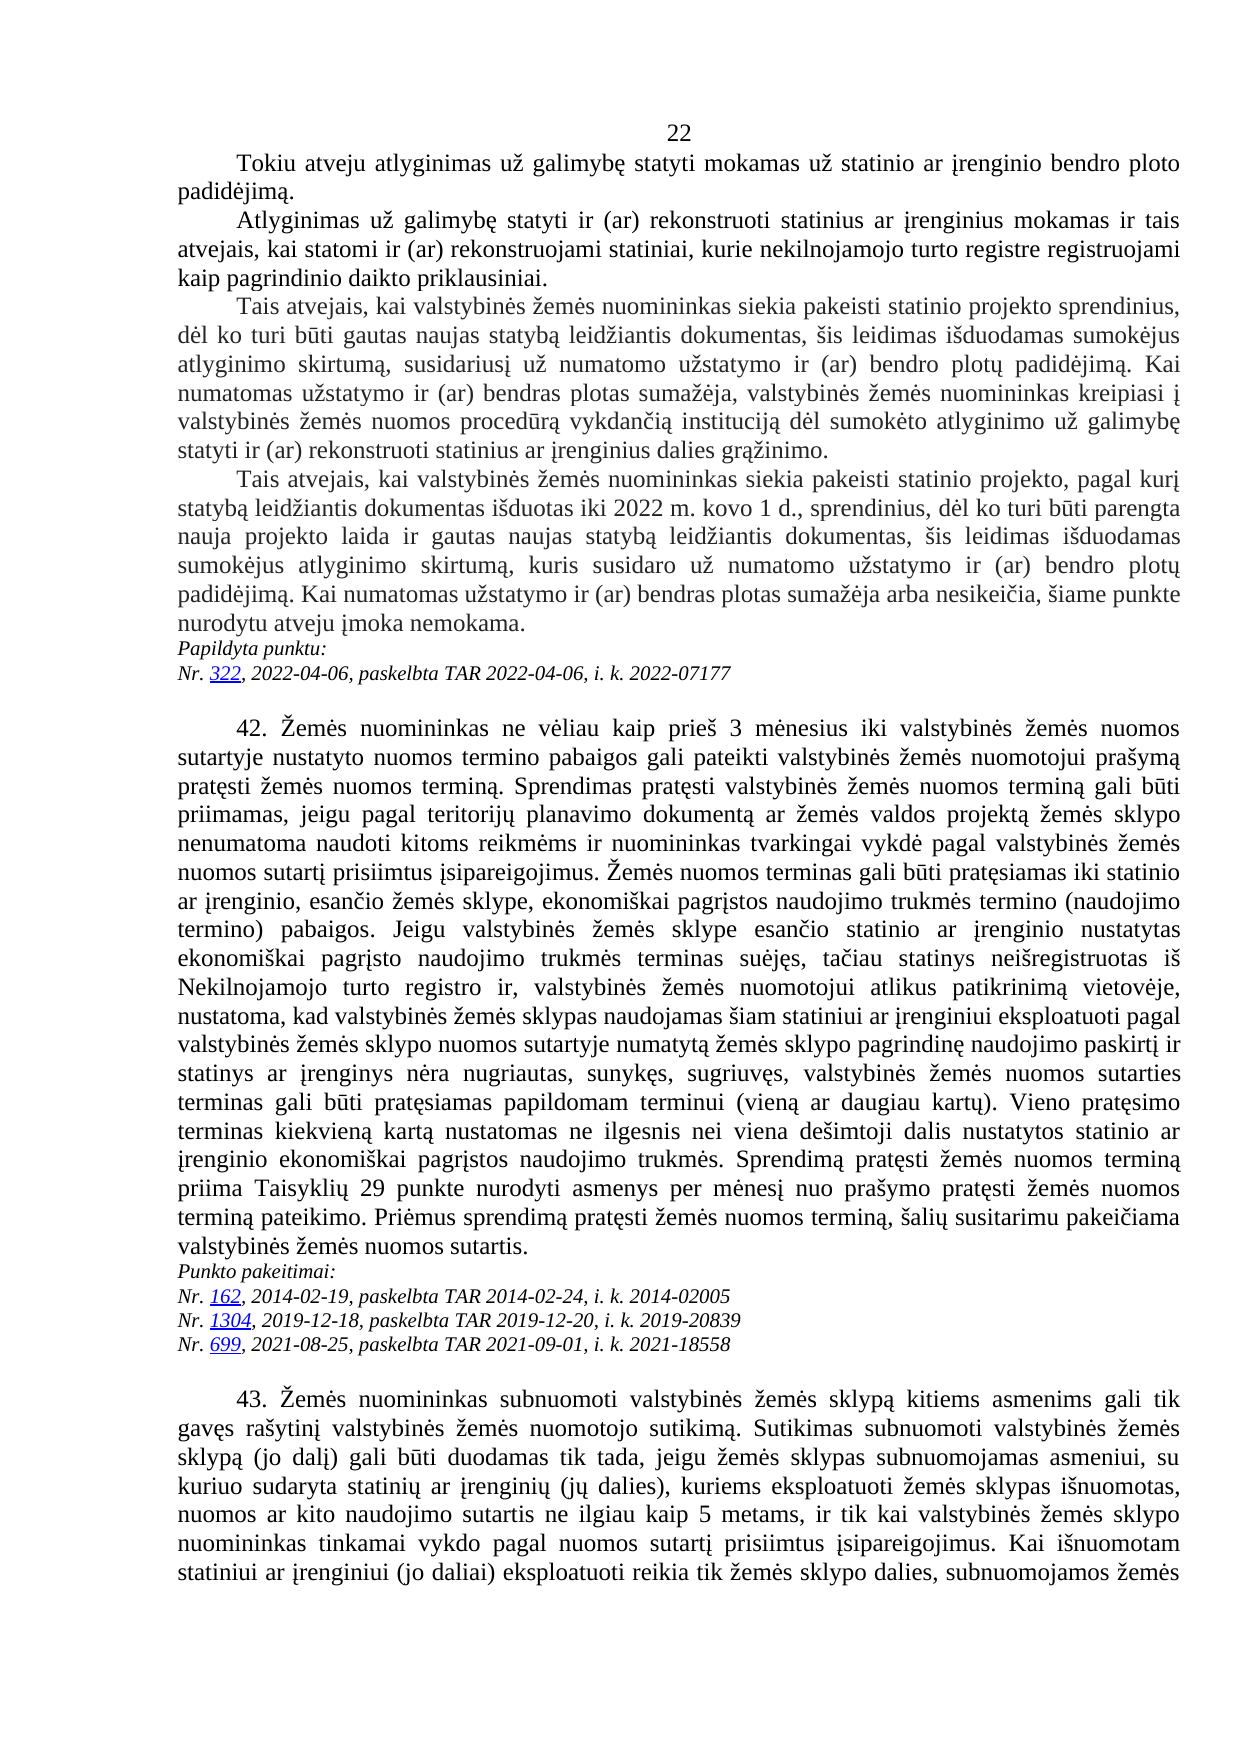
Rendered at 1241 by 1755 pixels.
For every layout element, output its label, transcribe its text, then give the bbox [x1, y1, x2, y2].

text Nr. 162, 2014-02-19, paskelbta TAR 2014-02-24, i. k. 2014-02005 [177, 1283, 1181, 1308]
text Nr. 322, 2022-04-06, paskelbta TAR 2022-04-06, i. k. 2022-07177 [177, 660, 1181, 684]
text Nr. 1304, 2019-12-18, paskelbta TAR 2019-12-20, i. k. 2019-20839 [177, 1308, 1181, 1332]
text Papildyta punktu: [177, 636, 1181, 660]
text Tais atvejais, kai valstybinės žemės nuomininkas siekia pakeisti statinio projekto, pagal kurį statybą leidžiantis dokumentas išduotas iki 2022 m. kovo 1 d., sprendinius, dėl ko turi būti parengta nauja projekto laida ir gautas naujas statybą leidžiantis dokumentas, šis leidimas išduodamas sumokėjus atlyginimo skirtumą, kuris susidaro už numatomo užstatymo ir (ar) bendro plotų padidėjimą. Kai numatomas užstatymo ir (ar) bendras plotas sumažėja arba nesikeičia, šiame punkte nurodytu atveju įmoka nemokama. [177, 464, 1181, 636]
text Atlyginimas už galimybę statyti ir (ar) rekonstruoti statinius ar įrenginius mokamas ir tais atvejais, kai statomi ir (ar) rekonstruojami statiniai, kurie nekilnojamojo turto registre registruojami kaip pagrindinio daikto priklausiniai. [177, 205, 1181, 291]
text 43. Žemės nuomininkas subnuomoti valstybinės žemės sklypą kitiems asmenims gali tik gavęs rašytinį valstybinės žemės nuomotojo sutikimą. Sutikimas subnuomoti valstybinės žemės sklypą (jo dalį) gali būti duodamas tik tada, jeigu žemės sklypas subnuomojamas asmeniui, su kuriuo sudaryta statinių ar įrenginių (jų dalies), kuriems eksploatuoti žemės sklypas išnuomotas, nuomos ar kito naudojimo sutartis ne ilgiau kaip 5 metams, ir tik kai valstybinės žemės sklypo nuomininkas tinkamai vykdo pagal nuomos sutartį prisiimtus įsipareigojimus. Kai išnuomotam statiniui ar įrenginiui (jo daliai) eksploatuoti reikia tik žemės sklypo dalies, subnuomojamos žemės [177, 1384, 1181, 1586]
text Nr. 699, 2021-08-25, paskelbta TAR 2021-09-01, i. k. 2021-18558 [177, 1332, 1181, 1356]
text 42. Žemės nuomininkas ne vėliau kaip prieš 3 mėnesius iki valstybinės žemės nuomos sutartyje nustatyto nuomos termino pabaigos gali pateikti valstybinės žemės nuomotojui prašymą pratęsti žemės nuomos terminą. Sprendimas pratęsti valstybinės žemės nuomos terminą gali būti priimamas, jeigu pagal teritorijų planavimo dokumentą ar žemės valdos projektą žemės sklypo nenumatoma naudoti kitoms reikmėms ir nuomininkas tvarkingai vykdė pagal valstybinės žemės nuomos sutartį prisiimtus įsipareigojimus. Žemės nuomos terminas gali būti pratęsiamas iki statinio ar įrenginio, esančio žemės sklype, ekonomiškai pagrįstos naudojimo trukmės termino (naudojimo termino) pabaigos. Jeigu valstybinės žemės sklype esančio statinio ar įrenginio nustatytas ekonomiškai pagrįsto naudojimo trukmės terminas suėjęs, tačiau statinys neišregistruotas iš Nekilnojamojo turto registro ir, valstybinės žemės nuomotojui atlikus patikrinimą vietovėje, nustatoma, kad valstybinės žemės sklypas naudojamas šiam statiniui ar įrenginiui eksploatuoti pagal valstybinės žemės sklypo nuomos sutartyje numatytą žemės sklypo pagrindinę naudojimo paskirtį ir statinys ar įrenginys nėra nugriautas, sunykęs, sugriuvęs, valstybinės žemės nuomos sutarties terminas gali būti pratęsiamas papildomam terminui (vieną ar daugiau kartų). Vieno pratęsimo terminas kiekvieną kartą nustatomas ne ilgesnis nei viena dešimtoji dalis nustatytos statinio ar įrenginio ekonomiškai pagrįstos naudojimo trukmės. Sprendimą pratęsti žemės nuomos terminą priima Taisyklių 29 punkte nurodyti asmenys per mėnesį nuo prašymo pratęsti žemės nuomos terminą pateikimo. Priėmus sprendimą pratęsti žemės nuomos terminą, šalių susitarimu pakeičiama valstybinės žemės nuomos sutartis. [177, 713, 1181, 1259]
text Tais atvejais, kai valstybinės žemės nuomininkas siekia pakeisti statinio projekto sprendinius, dėl ko turi būti gautas naujas statybą leidžiantis dokumentas, šis leidimas išduodamas sumokėjus atlyginimo skirtumą, susidariusį už numatomo užstatymo ir (ar) bendro plotų padidėjimą. Kai numatomas užstatymo ir (ar) bendras plotas sumažėja, valstybinės žemės nuomininkas kreipiasi į valstybinės žemės nuomos procedūrą vykdančią instituciją dėl sumokėto atlyginimo už galimybę statyti ir (ar) rekonstruoti statinius ar įrenginius dalies grąžinimo. [177, 291, 1181, 464]
text Punkto pakeitimai: [177, 1259, 1181, 1283]
text Tokiu atveju atlyginimas už galimybę statyti mokamas už statinio ar įrenginio bendro ploto padidėjimą. [177, 148, 1181, 205]
